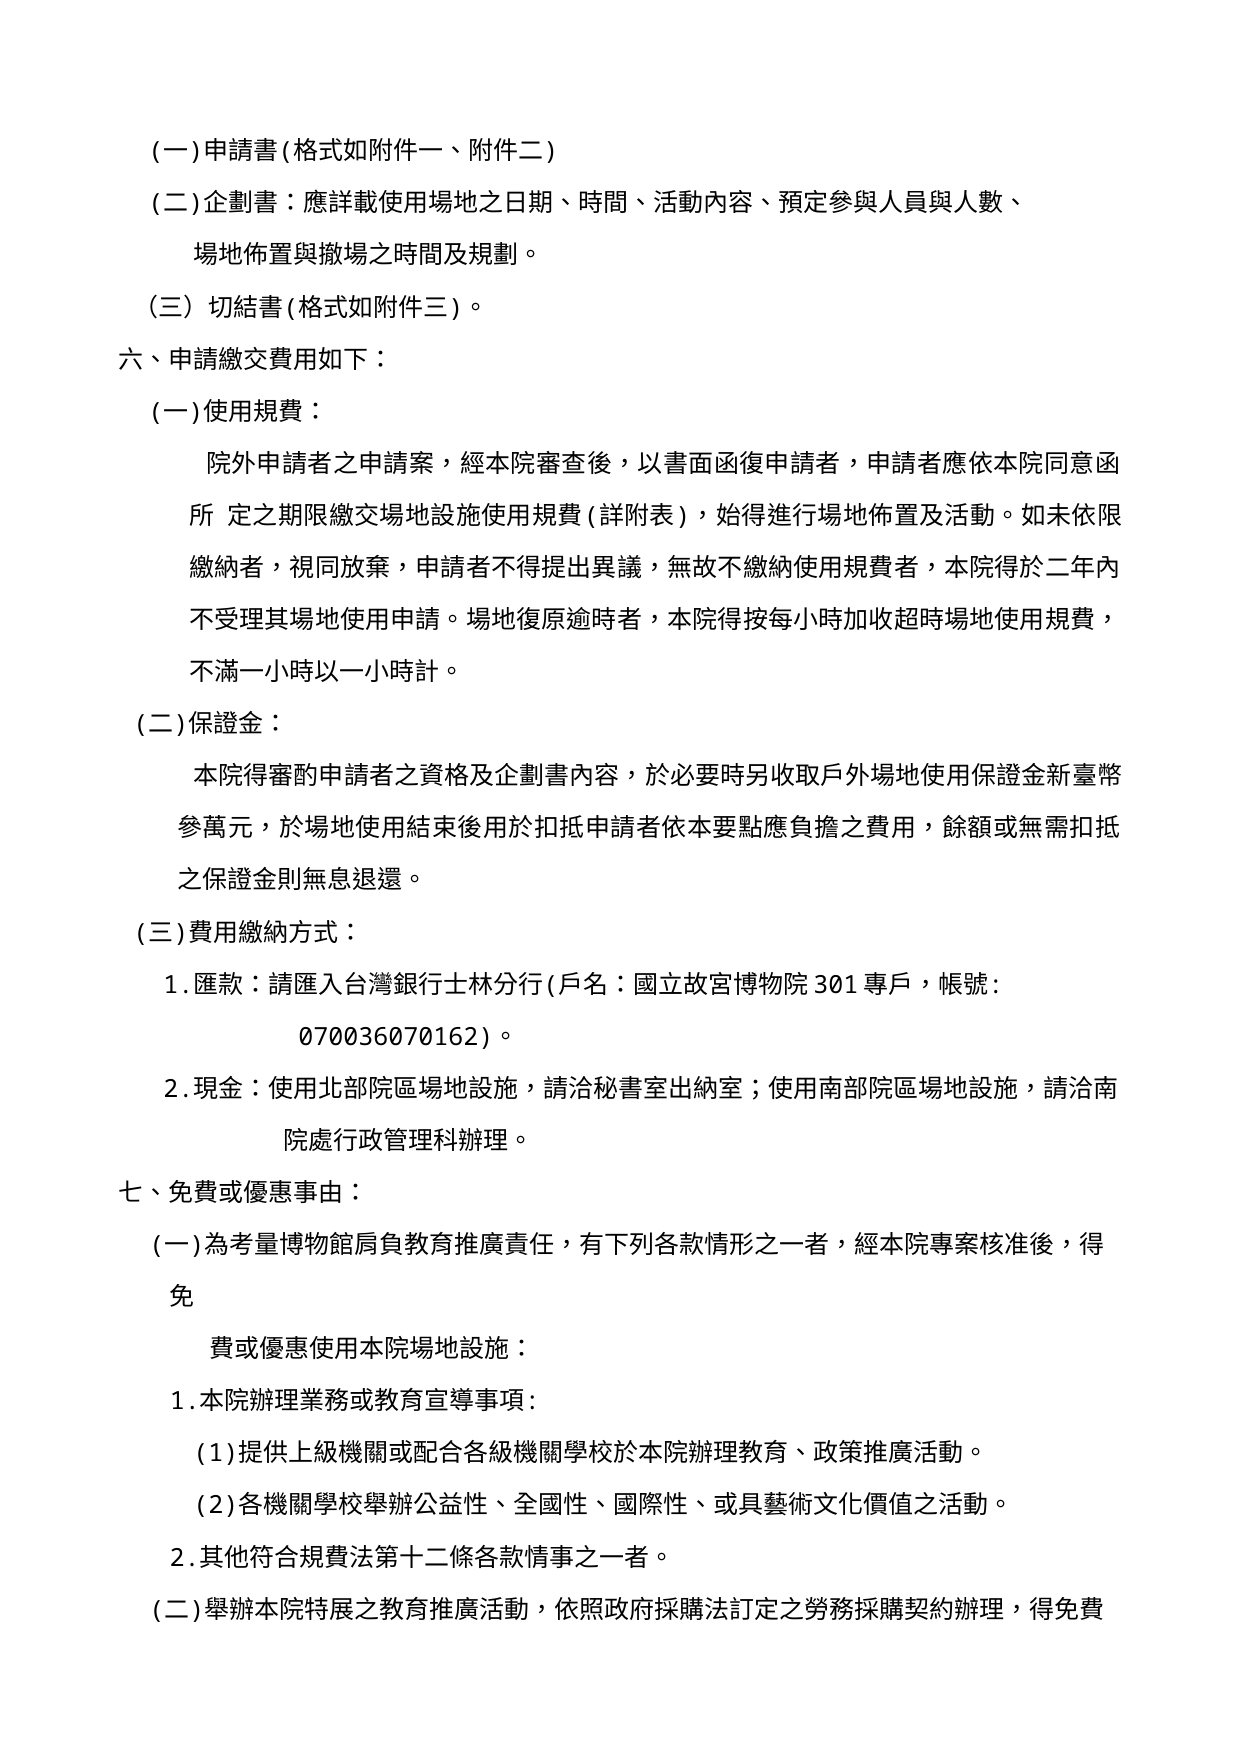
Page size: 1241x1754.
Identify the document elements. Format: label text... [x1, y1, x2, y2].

text (2)各機關學校舉辦公益性、全國性、國際性、或具藝術文化價值之活動。 [118, 1472, 1123, 1524]
text 1.本院辦理業務或教育宣導事項: [154, 1368, 1123, 1420]
text (二)保證金： [118, 691, 1123, 743]
text (一)為考量博物館肩負教育推廣責任，有下列各款情形之一者，經本院專案核准後，得免 [119, 1212, 1123, 1316]
text (二)企劃書：應詳載使用場地之日期、時間、活動內容、預定參與人員與人數、 [118, 170, 1123, 222]
text (二)舉辦本院特展之教育推廣活動，依照政府採購法訂定之勞務採購契約辦理，得免費 [119, 1576, 1123, 1628]
text 場地佈置與撤場之時間及規劃。 [118, 222, 1123, 274]
text 七、免費或優惠事由： [118, 1160, 1123, 1212]
text 費或優惠使用本院場地設施： [119, 1316, 1123, 1368]
text (1)提供上級機關或配合各級機關學校於本院辦理教育、政策推廣活動。 [118, 1420, 1123, 1472]
text 六、申請繳交費用如下： [118, 326, 1123, 378]
text 院處行政管理科辦理。 [118, 1108, 1123, 1160]
text 2.現金：使用北部院區場地設施，請洽秘書室出納室；使用南部院區場地設施，請洽南 [118, 1056, 1123, 1108]
text 2.其他符合規費法第十二條各款情事之一者。 [154, 1524, 1123, 1576]
text (三)費用繳納方式： [118, 899, 1123, 951]
text 本院得審酌申請者之資格及企劃書內容，於必要時另收取戶外場地使用保證金新臺幣參萬元，於場地使用結束後用於扣抵申請者依本要點應負擔之費用，餘額或無需扣抵之保證金則無息退還。 [118, 743, 1123, 899]
text 1.匯款：請匯入台灣銀行士林分行(戶名：國立故宮博物院301專戶，帳號: [118, 951, 1123, 1003]
text （三）切結書(格式如附件三)。 [118, 274, 1123, 326]
text (一)申請書(格式如附件一、附件二) [118, 118, 1123, 170]
text 070036070162)。 [118, 1003, 1123, 1056]
text (一)使用規費： [118, 378, 1123, 431]
text 院外申請者之申請案，經本院審查後，以書面函復申請者，申請者應依本院同意函所 定之期限繳交場地設施使用規費(詳附表)，始得進行場地佈置及活動。如未依限繳納者，視同放棄，申請者不得提出異議，無故不繳納使用規費者，本院得於二年內不受理其場地使用申請。場地復原逾時者，本院得按每小時加收超時場地使用規費，不滿一小時以一小時計。 [130, 431, 1123, 691]
